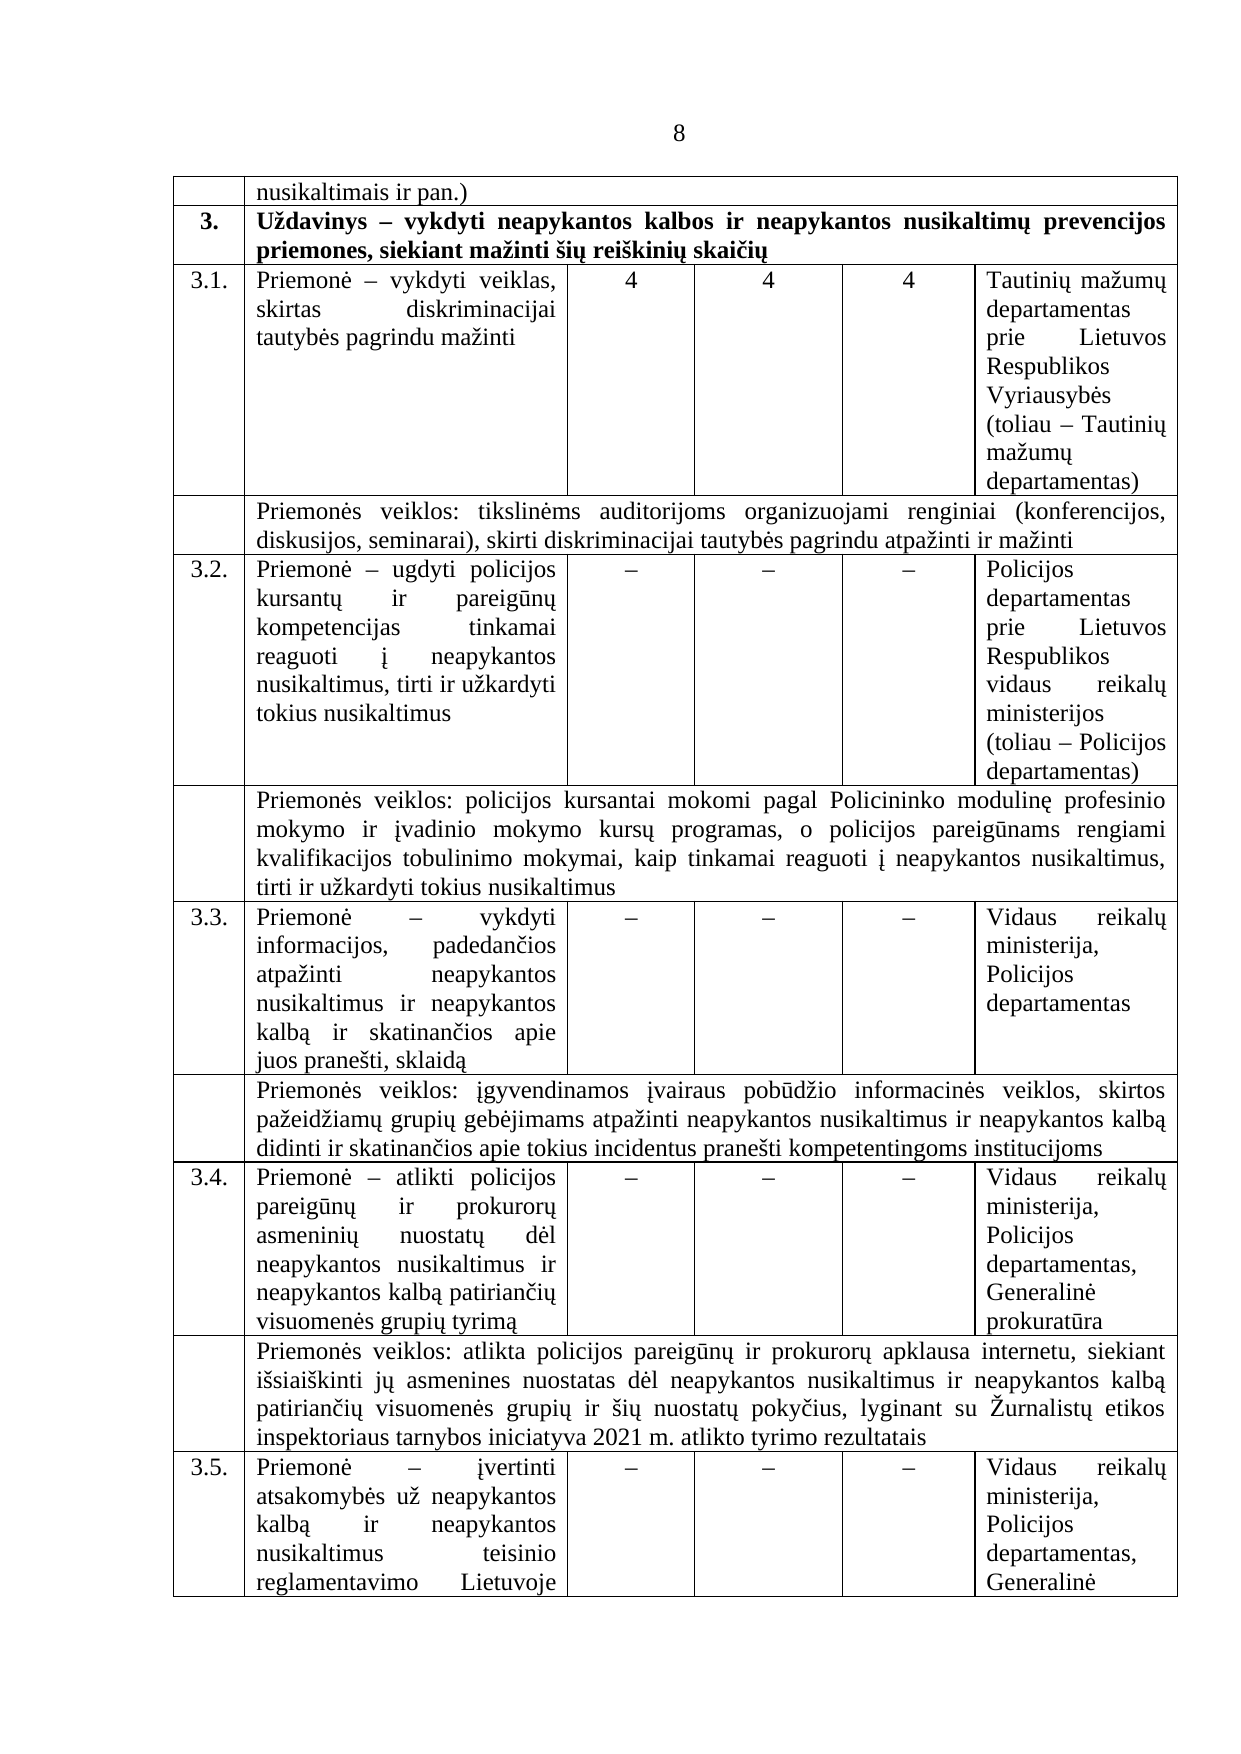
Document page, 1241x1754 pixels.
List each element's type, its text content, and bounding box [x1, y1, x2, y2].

table_cell – [568, 555, 694, 784]
table_cell 3. [174, 206, 244, 264]
table_cell Priemonės veiklos: tikslinėms auditorijoms organizuojami renginiai (konferencijos, diskusijos, seminarai), skirti diskriminacijai tautybės pagrindu atpažinti ir mažinti [245, 496, 1177, 553]
table_cell [174, 1075, 244, 1161]
table_cell 4 [843, 265, 974, 495]
table_cell 3.5. [174, 1452, 244, 1596]
table_cell [174, 496, 244, 553]
table_cell Priemonė – vykdyti informacijos, padedančios atpažinti neapykantos nusikaltimus ir neapykantos kalbą ir skatinančios apie juos pranešti, sklaidą [245, 902, 567, 1074]
table_cell – [843, 902, 974, 1074]
table_cell – [695, 902, 842, 1074]
table_cell – [568, 1452, 694, 1596]
table_cell – [568, 902, 694, 1074]
table_cell – [843, 555, 974, 784]
table_cell – [568, 1163, 694, 1335]
table_cell 4 [695, 265, 842, 495]
table_cell [174, 786, 244, 901]
table_cell Policijos departamentas prie Lietuvos Respublikos vidaus reikalų ministerijos (toliau – Policijos departamentas) [976, 555, 1177, 784]
table_cell Priemonė – vykdyti veiklas, skirtas diskriminacijai tautybės pagrindu mažinti [245, 265, 567, 495]
table_cell Uždavinys – vykdyti neapykantos kalbos ir neapykantos nusikaltimų prevencijos priemones, siekiant mažinti šių reiškinių skaičių [245, 206, 1177, 264]
table_cell Vidaus reikalų ministerija, Policijos departamentas, Generalinė prokuratūra [976, 1163, 1177, 1335]
table_cell [174, 1336, 244, 1451]
table_cell – [695, 555, 842, 784]
table_cell Tautinių mažumų departamentas prie Lietuvos Respublikos Vyriausybės (toliau – Tautinių mažumų departamentas) [976, 265, 1177, 495]
table_cell – [695, 1163, 842, 1335]
table_cell Priemonės veiklos: policijos kursantai mokomi pagal Policininko modulinę profesinio mokymo ir įvadinio mokymo kursų programas, o policijos pareigūnams rengiami kvalifikacijos tobulinimo mokymai, kaip tinkamai reaguoti į neapykantos nusikaltimus, tirti ir užkardyti tokius nusikaltimus [245, 786, 1177, 901]
table_cell Vidaus reikalų ministerija, Policijos departamentas [976, 902, 1177, 1074]
table_cell Priemonės veiklos: įgyvendinamos įvairaus pobūdžio informacinės veiklos, skirtos pažeidžiamų grupių gebėjimams atpažinti neapykantos nusikaltimus ir neapykantos kalbą didinti ir skatinančios apie tokius incidentus pranešti kompetentingoms institucijoms [245, 1075, 1177, 1161]
table_cell Priemonė – įvertinti atsakomybės už neapykantos kalbą ir neapykantos nusikaltimus teisinio reglamentavimo Lietuvoje [245, 1452, 567, 1596]
table_cell Priemonė – atlikti policijos pareigūnų ir prokurorų asmeninių nuostatų dėl neapykantos nusikaltimus ir neapykantos kalbą patiriančių visuomenės grupių tyrimą [245, 1163, 567, 1335]
table_cell 3.3. [174, 902, 244, 1074]
table_cell Priemonė – ugdyti policijos kursantų ir pareigūnų kompetencijas tinkamai reaguoti į neapykantos nusikaltimus, tirti ir užkardyti tokius nusikaltimus [245, 555, 567, 784]
table_cell Priemonės veiklos: atlikta policijos pareigūnų ir prokurorų apklausa internetu, siekiant išsiaiškinti jų asmenines nuostatas dėl neapykantos nusikaltimus ir neapykantos kalbą patiriančių visuomenės grupių ir šių nuostatų pokyčius, lyginant su Žurnalistų etikos inspektoriaus tarnybos iniciatyva 2021 m. atlikto tyrimo rezultatais [245, 1336, 1177, 1451]
table_cell nusikaltimais ir pan.) [245, 177, 1177, 205]
table_cell 4 [568, 265, 694, 495]
table_cell Vidaus reikalų ministerija, Policijos departamentas, Generalinė [976, 1452, 1177, 1596]
table_cell – [695, 1452, 842, 1596]
table_cell 3.4. [174, 1163, 244, 1335]
table_cell – [843, 1452, 974, 1596]
table_cell – [843, 1163, 974, 1335]
table_cell 3.1. [174, 265, 244, 495]
table_cell 3.2. [174, 555, 244, 784]
table_cell [174, 177, 244, 205]
